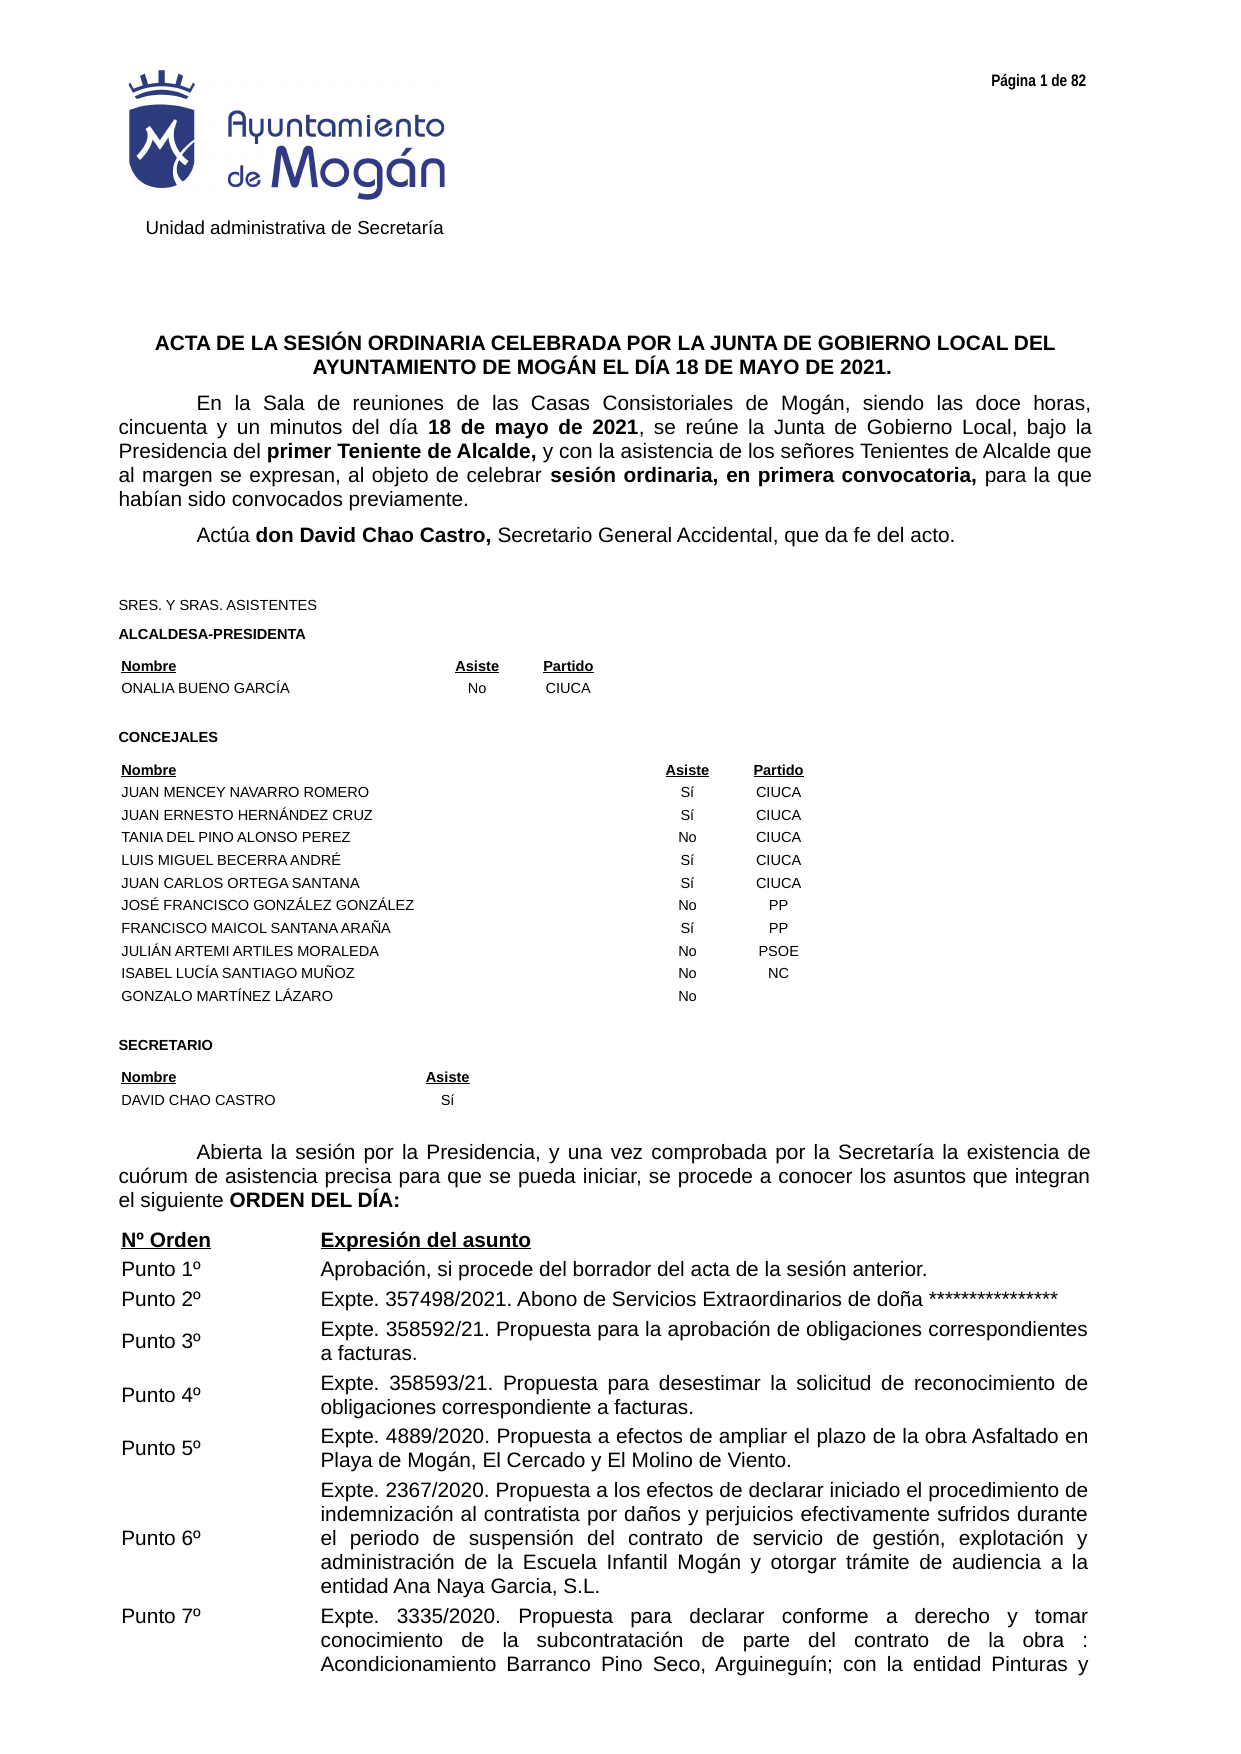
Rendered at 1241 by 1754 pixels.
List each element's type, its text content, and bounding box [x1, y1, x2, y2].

table_cell PP [728, 917, 829, 939]
table_cell Sí [647, 804, 728, 826]
table_cell No [647, 985, 728, 1007]
table_cell CIUCA [728, 781, 829, 804]
text En la Sala de reuniones de las Casas Consistoriales de Mogán, siendo las doce horas, cincuenta y un minutos del día 18 de mayo de 2021, se reúne la Junta de Gobierno Local, bajo la Presidencia del primer Teniente de Alcalde, y con la asistencia de los señores Tenientes de Alcalde que al margen se expresan, al objeto de celebrar sesión ordinaria, en primera convocatoria, para la que habían sido convocados previamente. [118, 391, 1092, 511]
table_cell Sí [647, 871, 728, 894]
table_cell JUAN MENCEY NAVARRO ROMERO [118, 781, 647, 804]
table_cell Expte. 4889/2020. Propuesta a efectos de ampliar el plazo de la obra Asfaltado en Playa de Mogán, El Cercado y El Molino de Viento. [318, 1421, 1092, 1475]
table_cell Punto 7º [118, 1601, 317, 1678]
picture [128, 70, 445, 206]
table_header Nº Orden [118, 1225, 317, 1254]
text Actúa don David Chao Castro, Secretario General Accidental, que da fe del acto. [118, 523, 1092, 547]
table_cell CIUCA [728, 871, 829, 894]
table_cell Aprobación, si procede del borrador del acta de la sesión anterior. [318, 1254, 1092, 1284]
table_header Asiste [647, 759, 728, 781]
table_cell No [437, 677, 517, 700]
table_cell Expte. 2367/2020. Propuesta a los efectos de declarar iniciado el procedimiento de indemnización al contratista por daños y perjuicios efectivamente sufridos durante el periodo de suspensión del contrato de servicio de gestión, explotación y administración de la Escuela Infantil Mogán y otorgar trámite de audiencia a la entidad Ana Naya Garcia, S.L. [318, 1475, 1092, 1601]
table_cell GONZALO MARTÍNEZ LÁZARO [118, 985, 647, 1007]
text SRES. Y SRAS. ASISTENTES [118, 596, 1092, 613]
table_cell CIUCA [728, 849, 829, 871]
table_cell CIUCA [517, 677, 619, 700]
table_cell Punto 5º [118, 1421, 317, 1475]
table_cell Sí [647, 917, 728, 939]
table_cell Sí [647, 849, 728, 871]
table_cell JOSÉ FRANCISCO GONZÁLEZ GONZÁLEZ [118, 894, 647, 917]
text ACTA DE LA SESIÓN ORDINARIA CELEBRADA POR LA JUNTA DE GOBIERNO LOCAL DEL AYUNTAMIENTO DE MOGÁN EL DÍA 18 DE MAYO DE 2021. [118, 331, 1092, 378]
table_cell FRANCISCO MAICOL SANTANA ARAÑA [118, 917, 647, 939]
table_cell No [647, 826, 728, 849]
table_header Asiste [437, 655, 517, 677]
table_cell Expte. 357498/2021. Abono de Servicios Extraordinarios de doña **************** [318, 1284, 1092, 1314]
table_cell CIUCA [728, 804, 829, 826]
table_cell ISABEL LUCÍA SANTIAGO MUÑOZ [118, 962, 647, 984]
text SECRETARIO [118, 1036, 1092, 1053]
table_cell No [647, 894, 728, 917]
table_cell Punto 6º [118, 1475, 317, 1601]
table_cell JULIÁN ARTEMI ARTILES MORALEDA [118, 939, 647, 962]
table_cell TANIA DEL PINO ALONSO PEREZ [118, 826, 647, 849]
table_cell Punto 1º [118, 1254, 317, 1284]
table_cell Punto 3º [118, 1314, 317, 1368]
text Abierta la sesión por la Presidencia, y una vez comprobada por la Secretaría la existencia de cuórum de asistencia precisa para que se pueda iniciar, se procede a conocer los asuntos que integran el siguiente ORDEN DEL DÍA: [118, 1140, 1092, 1212]
table_cell DAVID CHAO CASTRO [118, 1088, 406, 1111]
table_cell JUAN CARLOS ORTEGA SANTANA [118, 871, 647, 894]
table_cell Expte. 358593/21. Propuesta para desestimar la solicitud de reconocimiento de obligaciones correspondiente a facturas. [318, 1368, 1092, 1421]
table_cell Expte. 3335/2020. Propuesta para declarar conforme a derecho y tomar conocimiento de la subcontratación de parte del contrato de la obra : Acondicionamiento Barranco Pino Seco, Arguineguín; con la entidad Pinturas y [318, 1601, 1092, 1678]
table_cell CIUCA [728, 826, 829, 849]
table_cell ONALIA BUENO GARCÍA [118, 677, 437, 700]
table_cell No [647, 939, 728, 962]
table_cell PSOE [728, 939, 829, 962]
table_cell Sí [647, 781, 728, 804]
table_cell Expte. 358592/21. Propuesta para la aprobación de obligaciones correspondientes a facturas. [318, 1314, 1092, 1368]
text CONCEJALES [118, 729, 1092, 746]
table_header Nombre [118, 759, 647, 781]
table_header Nombre [118, 1066, 406, 1088]
table_header Expresión del asunto [318, 1225, 1092, 1254]
table_cell NC [728, 962, 829, 984]
table_cell Sí [406, 1088, 489, 1111]
table_cell No [647, 962, 728, 984]
table_cell PP [728, 894, 829, 917]
table_cell LUIS MIGUEL BECERRA ANDRÉ [118, 849, 647, 871]
table_cell [728, 985, 829, 1007]
table_header Asiste [406, 1066, 489, 1088]
table_header Partido [517, 655, 619, 677]
table_header Nombre [118, 655, 437, 677]
table_cell Punto 2º [118, 1284, 317, 1314]
table_header Partido [728, 759, 829, 781]
table_cell Punto 4º [118, 1368, 317, 1421]
table_cell JUAN ERNESTO HERNÁNDEZ CRUZ [118, 804, 647, 826]
text ALCALDESA-PRESIDENTA [118, 625, 1092, 642]
